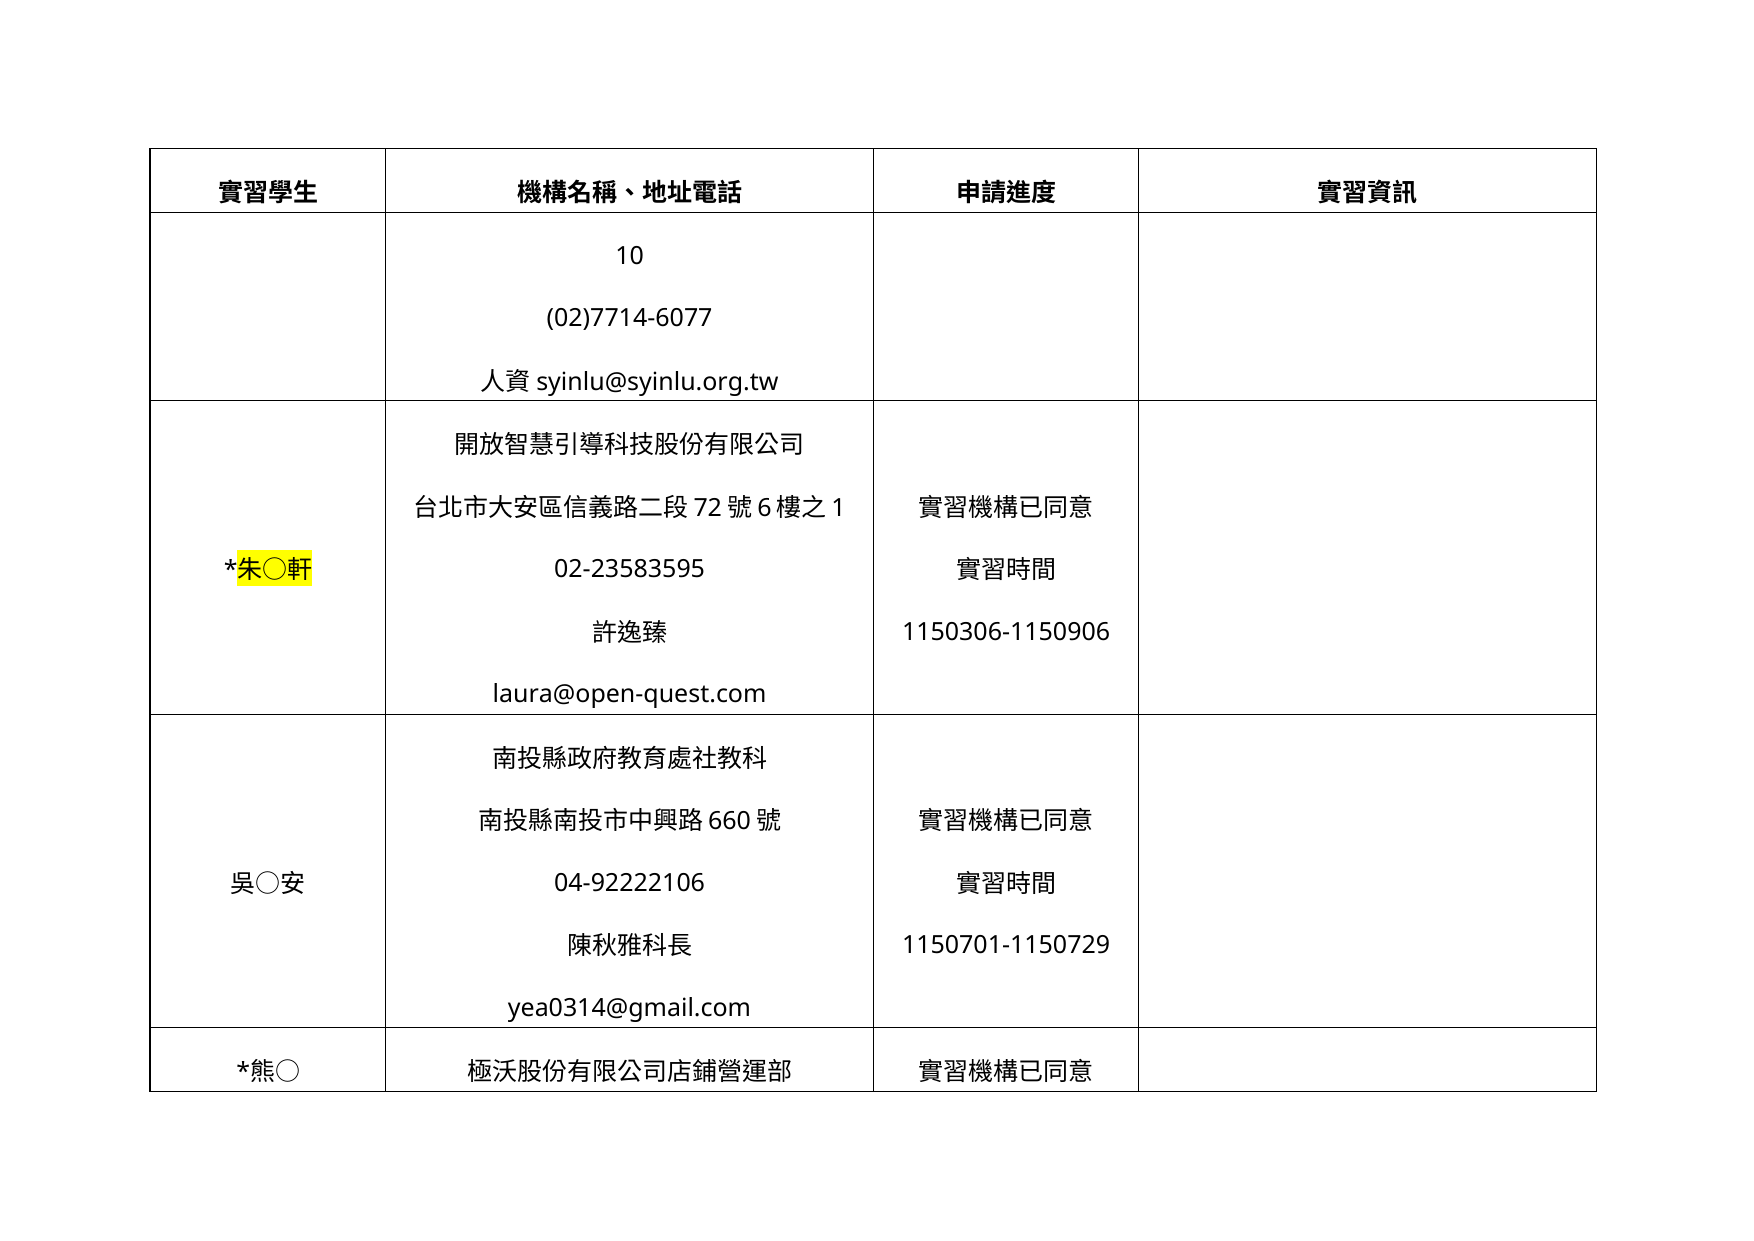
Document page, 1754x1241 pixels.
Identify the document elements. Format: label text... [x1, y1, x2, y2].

table_header 實習學生 [151, 149, 385, 212]
table_cell 極沃股份有限公司店鋪營運部 [386, 1028, 873, 1091]
table_cell 吳○安 [151, 715, 385, 1027]
table_cell 實習機構已同意 實習時間 1150306-1150906 [874, 401, 1138, 714]
table_header 機構名稱、地址電話 [386, 149, 873, 212]
table_cell 10 (02)7714-6077 人資 syinlu@syinlu.org.tw [386, 213, 873, 400]
table_cell [1139, 715, 1596, 1027]
table_cell *熊○ [151, 1028, 385, 1091]
table_header 申請進度 [874, 149, 1138, 212]
table_cell 南投縣政府教育處社教科 南投縣南投市中興路660號 04-92222106 陳秋雅科長 yea0314@gmail.com [386, 715, 873, 1027]
table_cell [1139, 401, 1596, 714]
table_cell [1139, 1028, 1596, 1091]
table_cell 實習機構已同意 實習時間 1150701-1150729 [874, 715, 1138, 1027]
table_cell *朱○軒 [151, 401, 385, 714]
table_cell 實習機構已同意 [874, 1028, 1138, 1091]
table_cell 開放智慧引導科技股份有限公司 台北市大安區信義路二段72號6樓之1 02-23583595 許逸臻 laura@open-quest.com [386, 401, 873, 714]
table_cell [874, 213, 1138, 400]
table_cell [1139, 213, 1596, 400]
table_cell [151, 213, 385, 400]
table_header 實習資訊 [1139, 149, 1596, 212]
